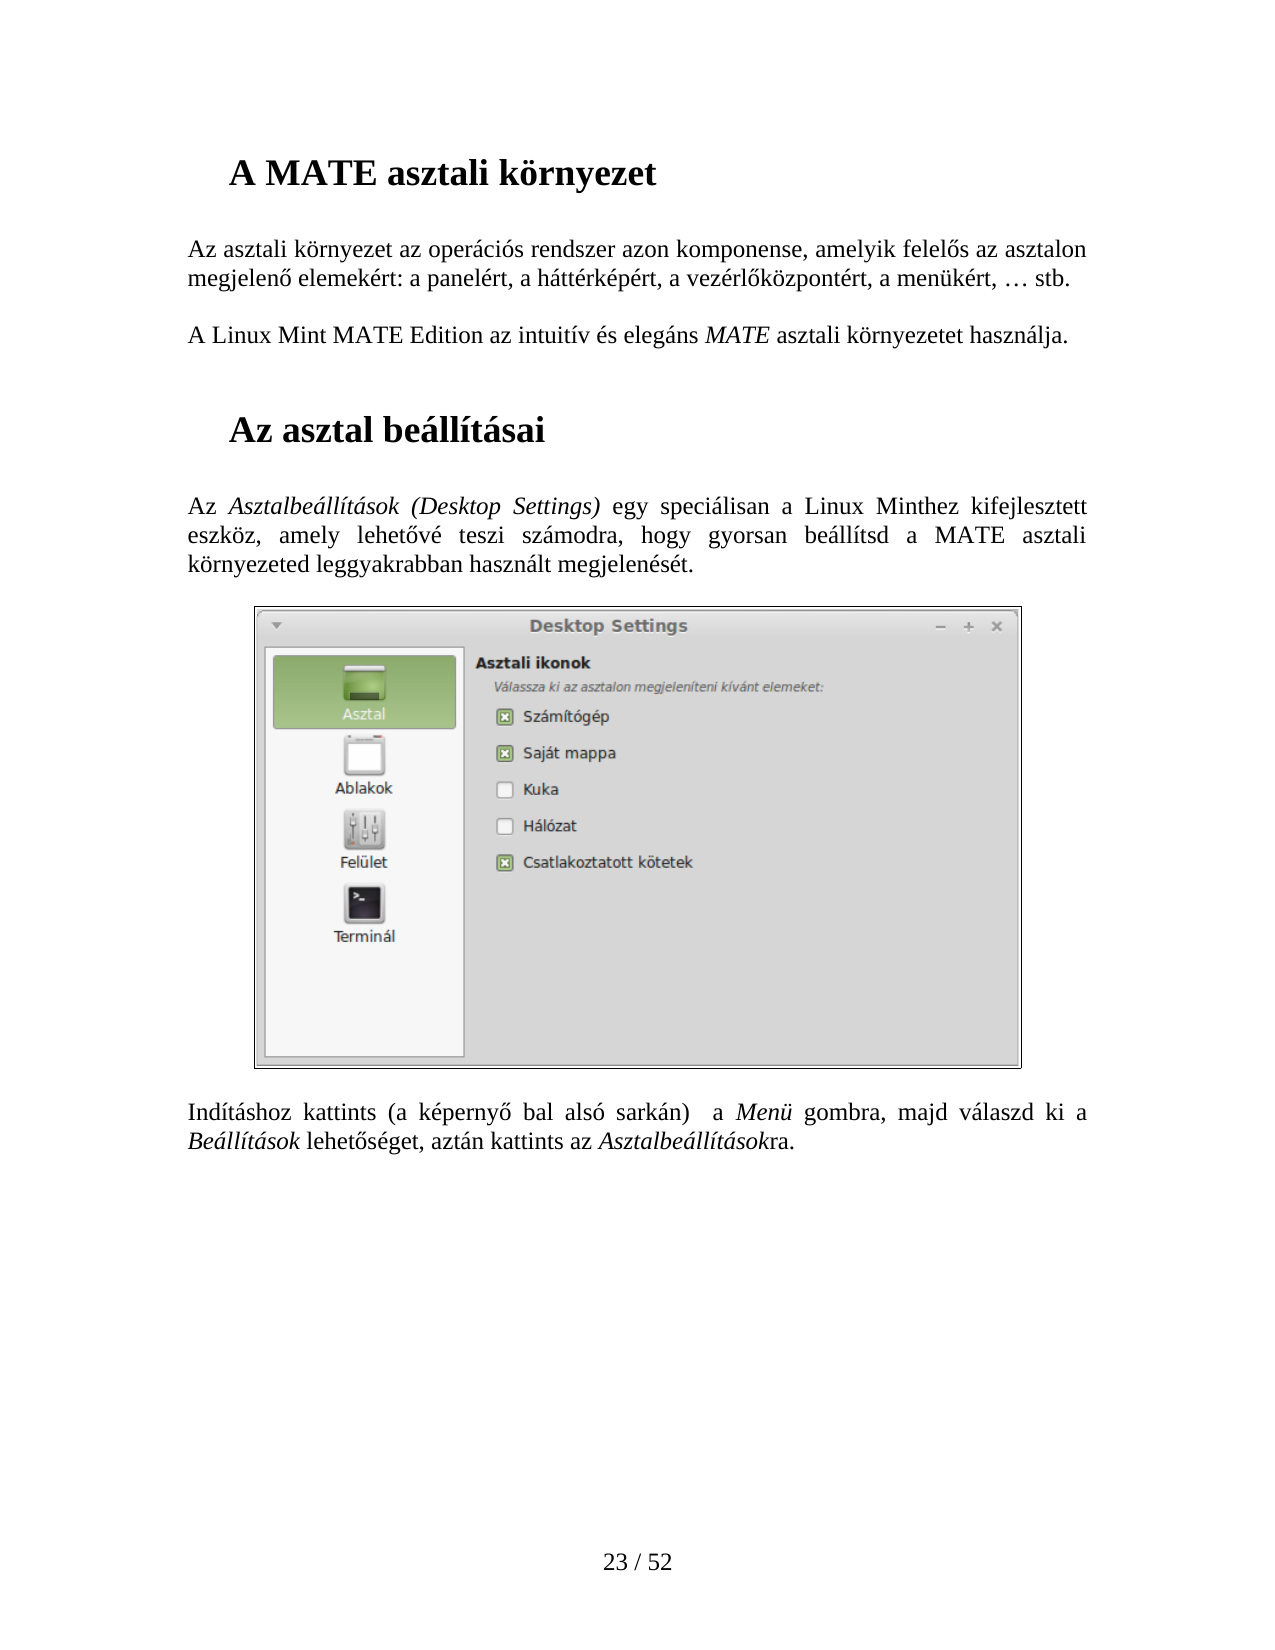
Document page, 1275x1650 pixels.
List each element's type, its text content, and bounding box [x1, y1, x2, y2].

text A Linux Mint MATE Edition az intuitív és elegáns MATE asztali környezetet használja. [187, 321, 1087, 349]
text Az asztali környezet az operációs rendszer azon komponense, amelyik felelős az asztalon megjelenő elemekért: a panelért, a háttérképért, a vezérlőközpontért, a menükért, … stb. [187, 234, 1087, 292]
text Az Asztalbeállítások (Desktop Settings) egy speciálisan a Linux Minthez kifejlesztett eszköz, amely lehetővé teszi számodra, hogy gyorsan beállítsd a MATE asztali környezeted leggyakrabban használt megjelenését. [187, 491, 1087, 578]
text Indításhoz kattints (a képernyő bal alsó sarkán) a Menü gombra, majd válaszd ki a Beállítások lehetőséget, aztán kattints az Asztalbeállításokra. [187, 1097, 1087, 1154]
picture [256, 609, 1019, 1066]
subtitle A MATE asztali környezet [187, 150, 1087, 193]
subtitle Az asztal beállításai [187, 407, 1087, 450]
